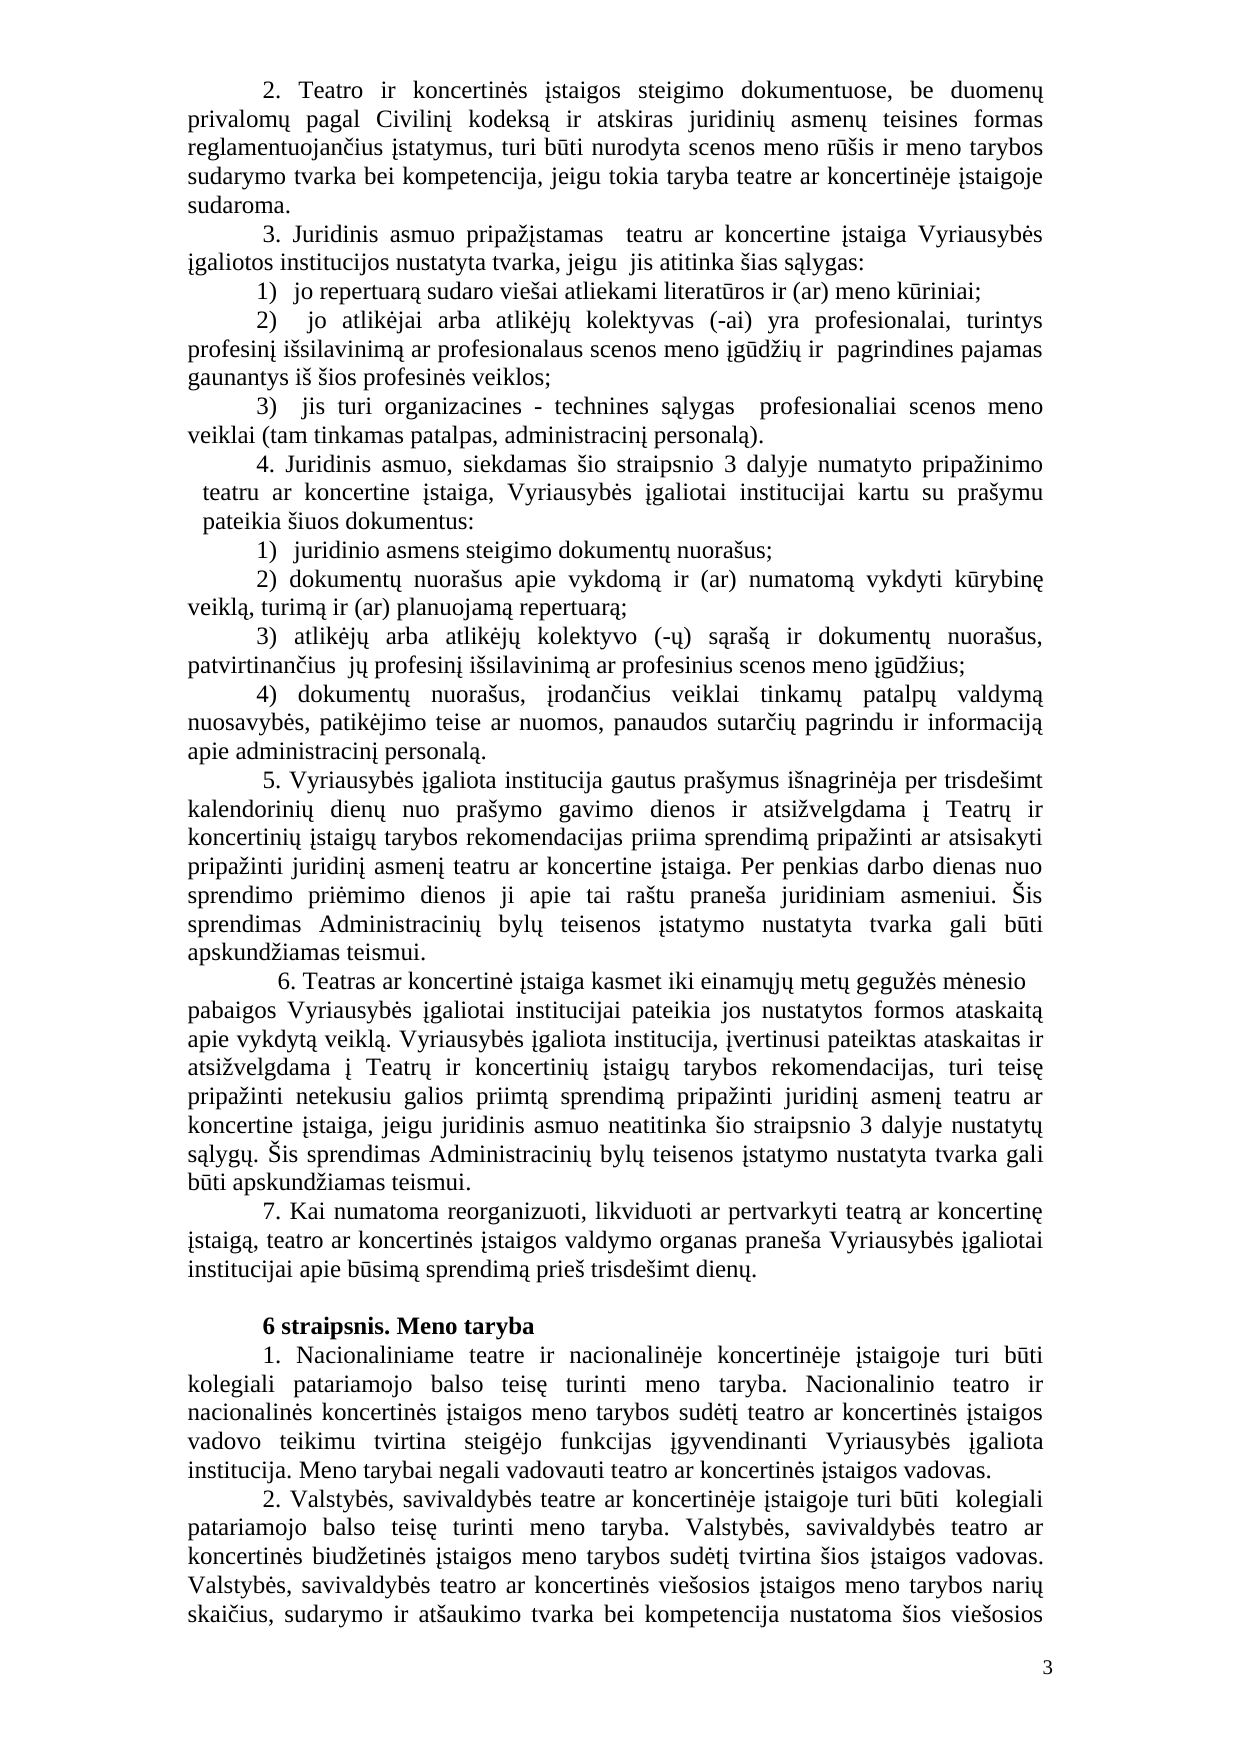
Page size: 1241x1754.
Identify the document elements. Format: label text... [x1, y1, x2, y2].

text 3. Juridinis asmuo pripažįstamas teatru ar koncertine įstaiga Vyriausybės įgaliotos institucijos nustatyta tvarka, jeigu jis atitinka šias sąlygas: [187, 219, 1044, 276]
text 7. Kai numatoma reorganizuoti, likviduoti ar pertvarkyti teatrą ar koncertinę įstaigą, teatro ar koncertinės įstaigos valdymo organas praneša Vyriausybės įgaliotai institucijai apie būsimą sprendimą prieš trisdešimt dienų. [187, 1196, 1044, 1282]
text 4) dokumentų nuorašus, įrodančius veiklai tinkamų patalpų valdymą nuosavybės, patikėjimo teise ar nuomos, panaudos sutarčių pagrindu ir informaciją apie administracinį personalą. [187, 679, 1044, 765]
text 2. Valstybės, savivaldybės teatre ar koncertinėje įstaigoje turi būti kolegiali patariamojo balso teisę turinti meno taryba. Valstybės, savivaldybės teatro ar koncertinės biudžetinės įstaigos meno tarybos sudėtį tvirtina šios įstaigos vadovas. Valstybės, savivaldybės teatro ar koncertinės viešosios įstaigos meno tarybos narių skaičius, sudarymo ir atšaukimo tvarka bei kompetencija nustatoma šios viešosios [187, 1484, 1044, 1627]
text pabaigos Vyriausybės įgaliotai institucijai pateikia jos nustatytos formos ataskaitą apie vykdytą veiklą. Vyriausybės įgaliota institucija, įvertinusi pateiktas ataskaitas ir atsižvelgdama į Teatrų ir koncertinių įstaigų tarybos rekomendacijas, turi teisę pripažinti netekusiu galios priimtą sprendimą pripažinti juridinį asmenį teatru ar koncertine įstaiga, jeigu juridinis asmuo neatitinka šio straipsnio 3 dalyje nustatytų sąlygų. Šis sprendimas Administracinių bylų teisenos įstatymo nustatyta tvarka gali būti apskundžiamas teismui. [187, 995, 1044, 1196]
text 2. Teatro ir koncertinės įstaigos steigimo dokumentuose, be duomenų privalomų pagal Civilinį kodeksą ir atskiras juridinių asmenų teisines formas reglamentuojančius įstatymus, turi būti nurodyta scenos meno rūšis ir meno tarybos sudarymo tvarka bei kompetencija, jeigu tokia taryba teatre ar koncertinėje įstaigoje sudaroma. [187, 75, 1044, 219]
text 1. Nacionaliniame teatre ir nacionalinėje koncertinėje įstaigoje turi būti kolegiali patariamojo balso teisę turinti meno taryba. Nacionalinio teatro ir nacionalinės koncertinės įstaigos meno tarybos sudėtį teatro ar koncertinės įstaigos vadovo teikimu tvirtina steigėjo funkcijas įgyvendinanti Vyriausybės įgaliota institucija. Meno tarybai negali vadovauti teatro ar koncertinės įstaigos vadovas. [187, 1340, 1044, 1484]
text 5. Vyriausybės įgaliota institucija gautus prašymus išnagrinėja per trisdešimt kalendorinių dienų nuo prašymo gavimo dienos ir atsižvelgdama į Teatrų ir koncertinių įstaigų tarybos rekomendacijas priima sprendimą pripažinti ar atsisakyti pripažinti juridinį asmenį teatru ar koncertine įstaiga. Per penkias darbo dienas nuo sprendimo priėmimo dienos ji apie tai raštu praneša juridiniam asmeniui. Šis sprendimas Administracinių bylų teisenos įstatymo nustatyta tvarka gali būti apskundžiamas teismui. [187, 765, 1044, 966]
text 2) jo atlikėjai arba atlikėjų kolektyvas (-ai) yra profesionalai, turintys profesinį išsilavinimą ar profesionalaus scenos meno įgūdžių ir pagrindines pajamas gaunantys iš šios profesinės veiklos; [187, 305, 1044, 391]
text 1) jo repertuarą sudaro viešai atliekami literatūros ir (ar) meno kūriniai; [256, 276, 1044, 305]
text 3) atlikėjų arba atlikėjų kolektyvo (-ų) sąrašą ir dokumentų nuorašus, patvirtinančius jų profesinį išsilavinimą ar profesinius scenos meno įgūdžius; [187, 621, 1044, 679]
text 3) jis turi organizacines - technines sąlygas profesionaliai scenos meno veiklai (tam tinkamas patalpas, administracinį personalą). [187, 391, 1044, 449]
text 2) dokumentų nuorašus apie vykdomą ir (ar) numatomą vykdyti kūrybinę veiklą, turimą ir (ar) planuojamą repertuarą; [187, 564, 1044, 621]
text 1) juridinio asmens steigimo dokumentų nuorašus; [256, 535, 1044, 564]
text 4. Juridinis asmuo, siekdamas šio straipsnio 3 dalyje numatyto pripažinimo teatru ar koncertine įstaiga, Vyriausybės įgaliotai institucijai kartu su prašymu pateikia šiuos dokumentus: [202, 449, 1044, 535]
text 6. Teatras ar koncertinė įstaiga kasmet iki einamųjų metų gegužės mėnesio [202, 966, 1044, 995]
text 6 straipsnis. Meno taryba [187, 1311, 1044, 1340]
